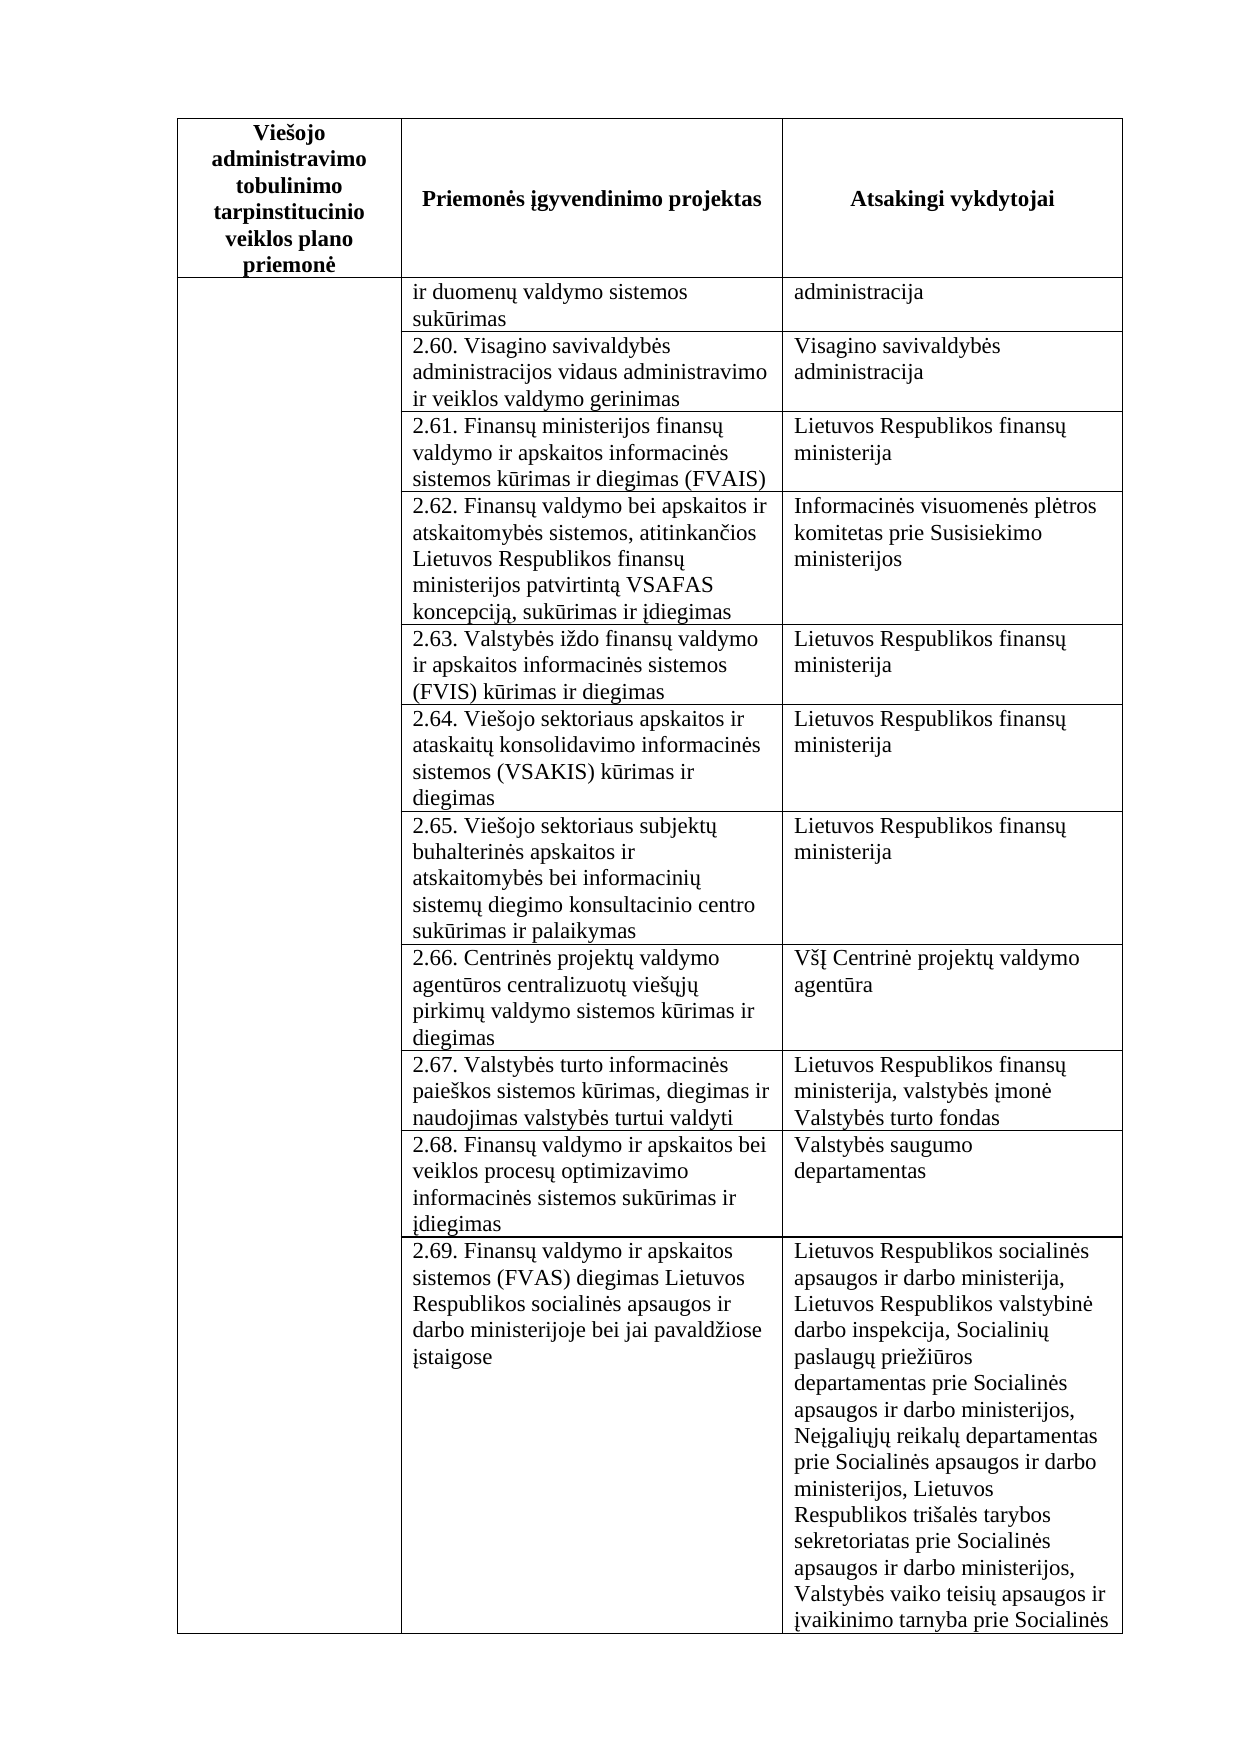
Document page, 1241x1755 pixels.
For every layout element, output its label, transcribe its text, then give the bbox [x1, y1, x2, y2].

table_cell Lietuvos Respublikos finansų ministerija [783, 705, 1122, 811]
table_cell [178, 278, 401, 1633]
table_header Priemonės įgyvendinimo projektas [402, 119, 782, 277]
table_cell ir duomenų valdymo sistemos sukūrimas [402, 278, 782, 331]
table_header Viešojo administravimo tobulinimo tarpinstitucinio veiklos plano priemonė [178, 119, 401, 277]
table_cell administracija [783, 278, 1122, 331]
table_cell Valstybės saugumo departamentas [783, 1131, 1122, 1236]
table_cell Lietuvos Respublikos finansų ministerija [783, 412, 1122, 491]
table_cell 2.65. Viešojo sektoriaus subjektų buhalterinės apskaitos ir atskaitomybės bei informacinių sistemų diegimo konsultacinio centro sukūrimas ir palaikymas [402, 812, 782, 943]
table_cell Lietuvos Respublikos socialinės apsaugos ir darbo ministerija, Lietuvos Respublikos valstybinė darbo inspekcija, Socialinių paslaugų priežiūros departamentas prie Socialinės apsaugos ir darbo ministerijos, Neįgaliųjų reikalų departamentas prie Socialinės apsaugos ir darbo ministerijos, Lietuvos Respublikos trišalės tarybos sekretoriatas prie Socialinės apsaugos ir darbo ministerijos, Valstybės vaiko teisių apsaugos ir įvaikinimo tarnyba prie Socialinės [783, 1238, 1122, 1633]
table_header Atsakingi vykdytojai [783, 119, 1122, 277]
table_cell Lietuvos Respublikos finansų ministerija [783, 625, 1122, 704]
table_cell 2.68. Finansų valdymo ir apskaitos bei veiklos procesų optimizavimo informacinės sistemos sukūrimas ir įdiegimas [402, 1131, 782, 1236]
table_cell 2.60. Visagino savivaldybės administracijos vidaus administravimo ir veiklos valdymo gerinimas [402, 332, 782, 411]
table_cell Informacinės visuomenės plėtros komitetas prie Susisiekimo ministerijos [783, 492, 1122, 624]
table_cell Visagino savivaldybės administracija [783, 332, 1122, 411]
table_cell 2.69. Finansų valdymo ir apskaitos sistemos (FVAS) diegimas Lietuvos Respublikos socialinės apsaugos ir darbo ministerijoje bei jai pavaldžiose įstaigose [402, 1238, 782, 1633]
table_cell Lietuvos Respublikos finansų ministerija [783, 812, 1122, 943]
table_cell 2.61. Finansų ministerijos finansų valdymo ir apskaitos informacinės sistemos kūrimas ir diegimas (FVAIS) [402, 412, 782, 491]
table_cell 2.62. Finansų valdymo bei apskaitos ir atskaitomybės sistemos, atitinkančios Lietuvos Respublikos finansų ministerijos patvirtintą VSAFAS koncepciją, sukūrimas ir įdiegimas [402, 492, 782, 624]
table_cell Lietuvos Respublikos finansų ministerija, valstybės įmonė Valstybės turto fondas [783, 1051, 1122, 1130]
table_cell 2.64. Viešojo sektoriaus apskaitos ir ataskaitų konsolidavimo informacinės sistemos (VSAKIS) kūrimas ir diegimas [402, 705, 782, 811]
table_cell 2.66. Centrinės projektų valdymo agentūros centralizuotų viešųjų pirkimų valdymo sistemos kūrimas ir diegimas [402, 945, 782, 1050]
table_cell 2.67. Valstybės turto informacinės paieškos sistemos kūrimas, diegimas ir naudojimas valstybės turtui valdyti [402, 1051, 782, 1130]
table_cell 2.63. Valstybės iždo finansų valdymo ir apskaitos informacinės sistemos (FVIS) kūrimas ir diegimas [402, 625, 782, 704]
table_cell VšĮ Centrinė projektų valdymo agentūra [783, 945, 1122, 1050]
